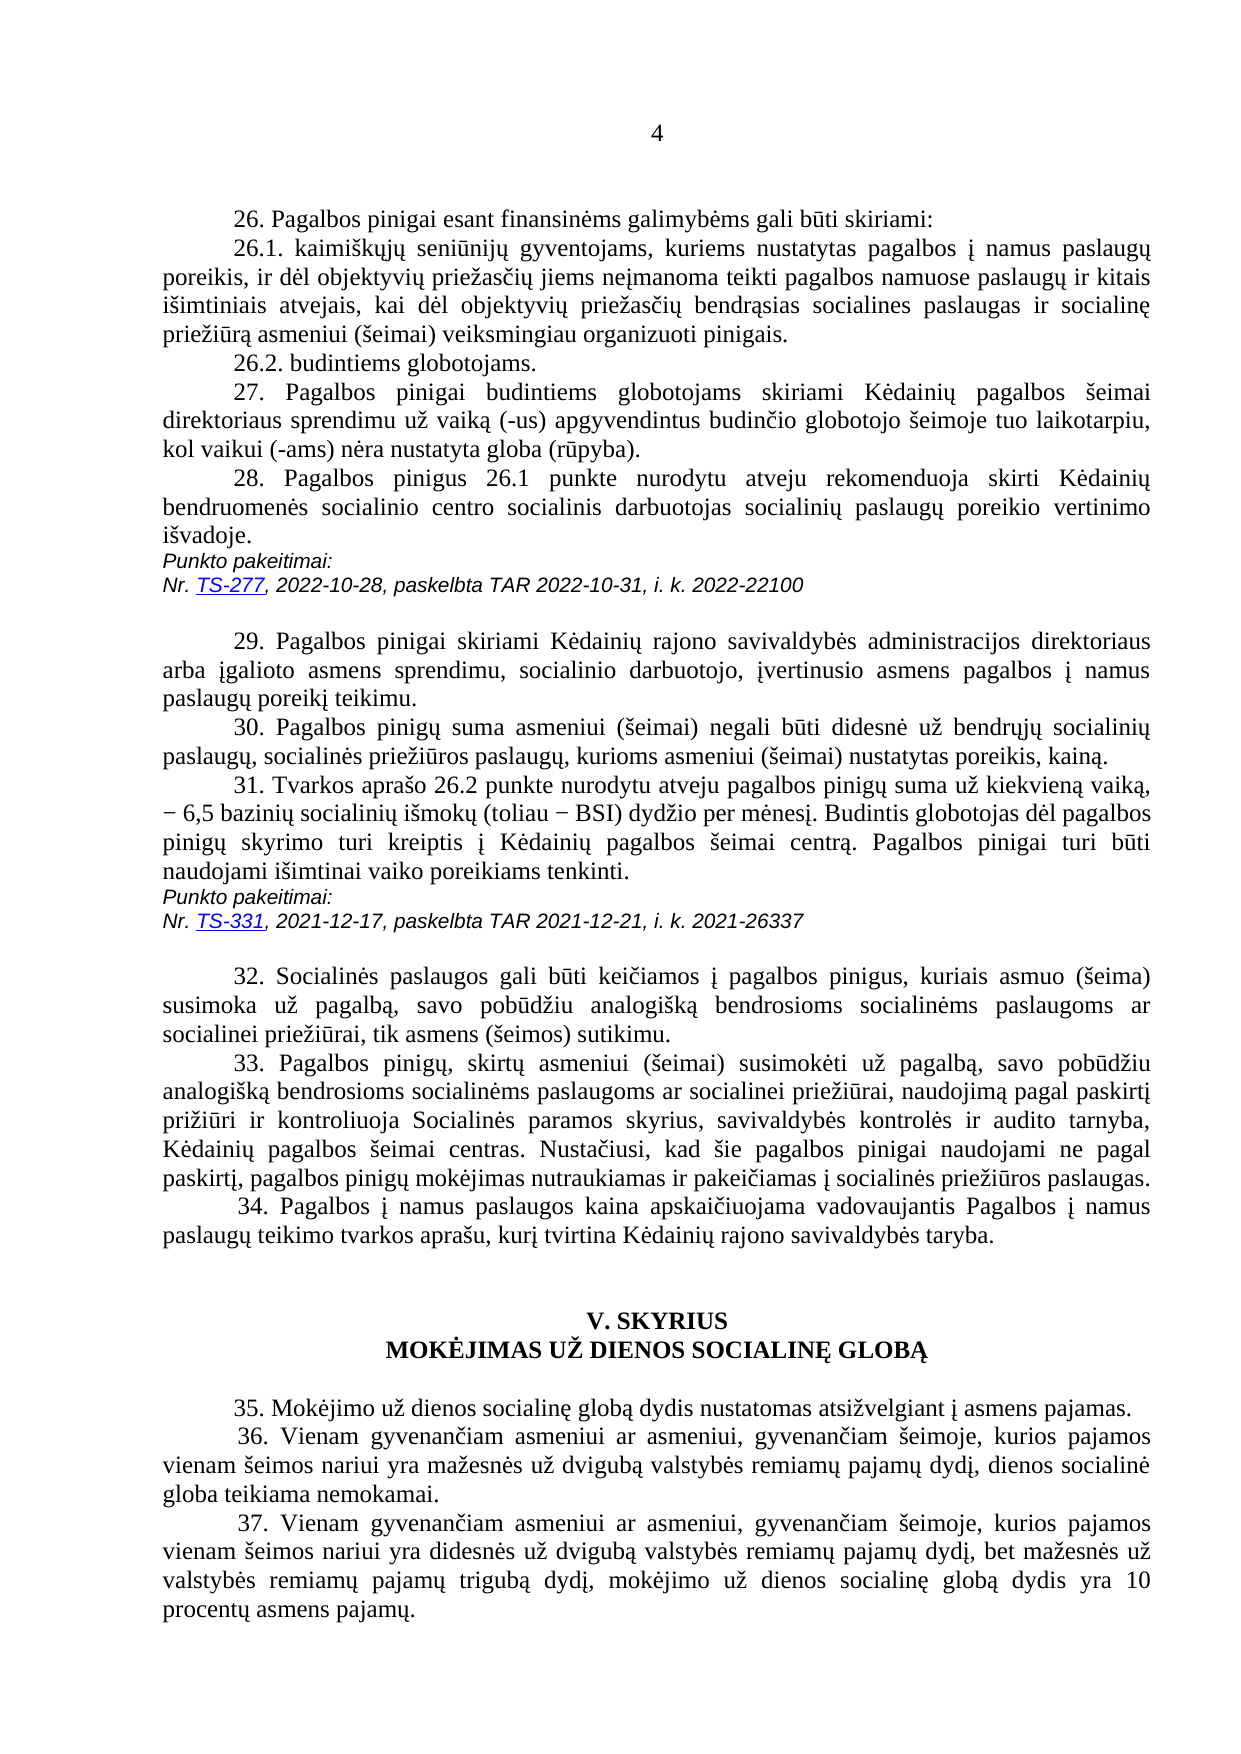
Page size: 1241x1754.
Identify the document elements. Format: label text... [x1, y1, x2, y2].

text 33. Pagalbos pinigų, skirtų asmeniui (šeimai) susimokėti už pagalbą, savo pobūdžiu analogišką bendrosioms socialinėms paslaugoms ar socialinei priežiūrai, naudojimą pagal paskirtį prižiūri ir kontroliuoja Socialinės paramos skyrius, savivaldybės kontrolės ir audito tarnyba, Kėdainių pagalbos šeimai centras. Nustačiusi, kad šie pagalbos pinigai naudojami ne pagal paskirtį, pagalbos pinigų mokėjimas nutraukiamas ir pakeičiamas į socialinės priežiūros paslaugas. [162, 1048, 1152, 1191]
text 37. Vienam gyvenančiam asmeniui ar asmeniui, gyvenančiam šeimoje, kurios pajamos vienam šeimos nariui yra didesnės už dvigubą valstybės remiamų pajamų dydį, bet mažesnės už valstybės remiamų pajamų trigubą dydį, mokėjimo už dienos socialinę globą dydis yra 10 procentų asmens pajamų. [162, 1508, 1152, 1623]
text Punkto pakeitimai: [162, 549, 1152, 573]
text 28. Pagalbos pinigus 26.1 punkte nurodytu atveju rekomenduoja skirti Kėdainių bendruomenės socialinio centro socialinis darbuotojas socialinių paslaugų poreikio vertinimo išvadoje. [162, 463, 1152, 549]
text 29. Pagalbos pinigai skiriami Kėdainių rajono savivaldybės administracijos direktoriaus arba įgalioto asmens sprendimu, socialinio darbuotojo, įvertinusio asmens pagalbos į namus paslaugų poreikį teikimu. [162, 626, 1152, 712]
text 36. Vienam gyvenančiam asmeniui ar asmeniui, gyvenančiam šeimoje, kurios pajamos vienam šeimos nariui yra mažesnės už dvigubą valstybės remiamų pajamų dydį, dienos socialinė globa teikiama nemokamai. [162, 1421, 1152, 1508]
text Nr. TS-277, 2022-10-28, paskelbta TAR 2022-10-31, i. k. 2022-22100 [162, 573, 1152, 597]
text 35. Mokėjimo už dienos socialinę globą dydis nustatomas atsižvelgiant į asmens pajamas. [162, 1393, 1152, 1421]
text 27. Pagalbos pinigai budintiems globotojams skiriami Kėdainių pagalbos šeimai direktoriaus sprendimu už vaiką (-us) apgyvendintus budinčio globotojo šeimoje tuo laikotarpiu, kol vaikui (-ams) nėra nustatyta globa (rūpyba). [162, 377, 1152, 463]
text 26.2. budintiems globotojams. [162, 348, 1152, 377]
text MOKĖJIMAS UŽ DIENOS SOCIALINĘ GLOBĄ [162, 1335, 1152, 1364]
text 32. Socialinės paslaugos gali būti keičiamos į pagalbos pinigus, kuriais asmuo (šeima) susimoka už pagalbą, savo pobūdžiu analogišką bendrosioms socialinėms paslaugoms ar socialinei priežiūrai, tik asmens (šeimos) sutikimu. [162, 961, 1152, 1048]
text Punkto pakeitimai: [162, 885, 1152, 909]
text Nr. TS-331, 2021-12-17, paskelbta TAR 2021-12-21, i. k. 2021-26337 [162, 909, 1152, 933]
text 30. Pagalbos pinigų suma asmeniui (šeimai) negali būti didesnė už bendrųjų socialinių paslaugų, socialinės priežiūros paslaugų, kurioms asmeniui (šeimai) nustatytas poreikis, kainą. [162, 712, 1152, 770]
text 26.1. kaimiškųjų seniūnijų gyventojams, kuriems nustatytas pagalbos į namus paslaugų poreikis, ir dėl objektyvių priežasčių jiems neįmanoma teikti pagalbos namuose paslaugų ir kitais išimtiniais atvejais, kai dėl objektyvių priežasčių bendrąsias socialines paslaugas ir socialinę priežiūrą asmeniui (šeimai) veiksmingiau organizuoti pinigais. [162, 233, 1152, 348]
text 34. Pagalbos į namus paslaugos kaina apskaičiuojama vadovaujantis Pagalbos į namus paslaugų teikimo tvarkos aprašu, kurį tvirtina Kėdainių rajono savivaldybės taryba. [162, 1191, 1152, 1249]
text 31. Tvarkos aprašo 26.2 punkte nurodytu atveju pagalbos pinigų suma už kiekvieną vaiką, − 6,5 bazinių socialinių išmokų (toliau − BSI) dydžio per mėnesį. Budintis globotojas dėl pagalbos pinigų skyrimo turi kreiptis į Kėdainių pagalbos šeimai centrą. Pagalbos pinigai turi būti naudojami išimtinai vaiko poreikiams tenkinti. [162, 770, 1152, 885]
text 26. Pagalbos pinigai esant finansinėms galimybėms gali būti skiriami: [162, 204, 1152, 233]
text V. SKYRIUS [162, 1306, 1152, 1335]
